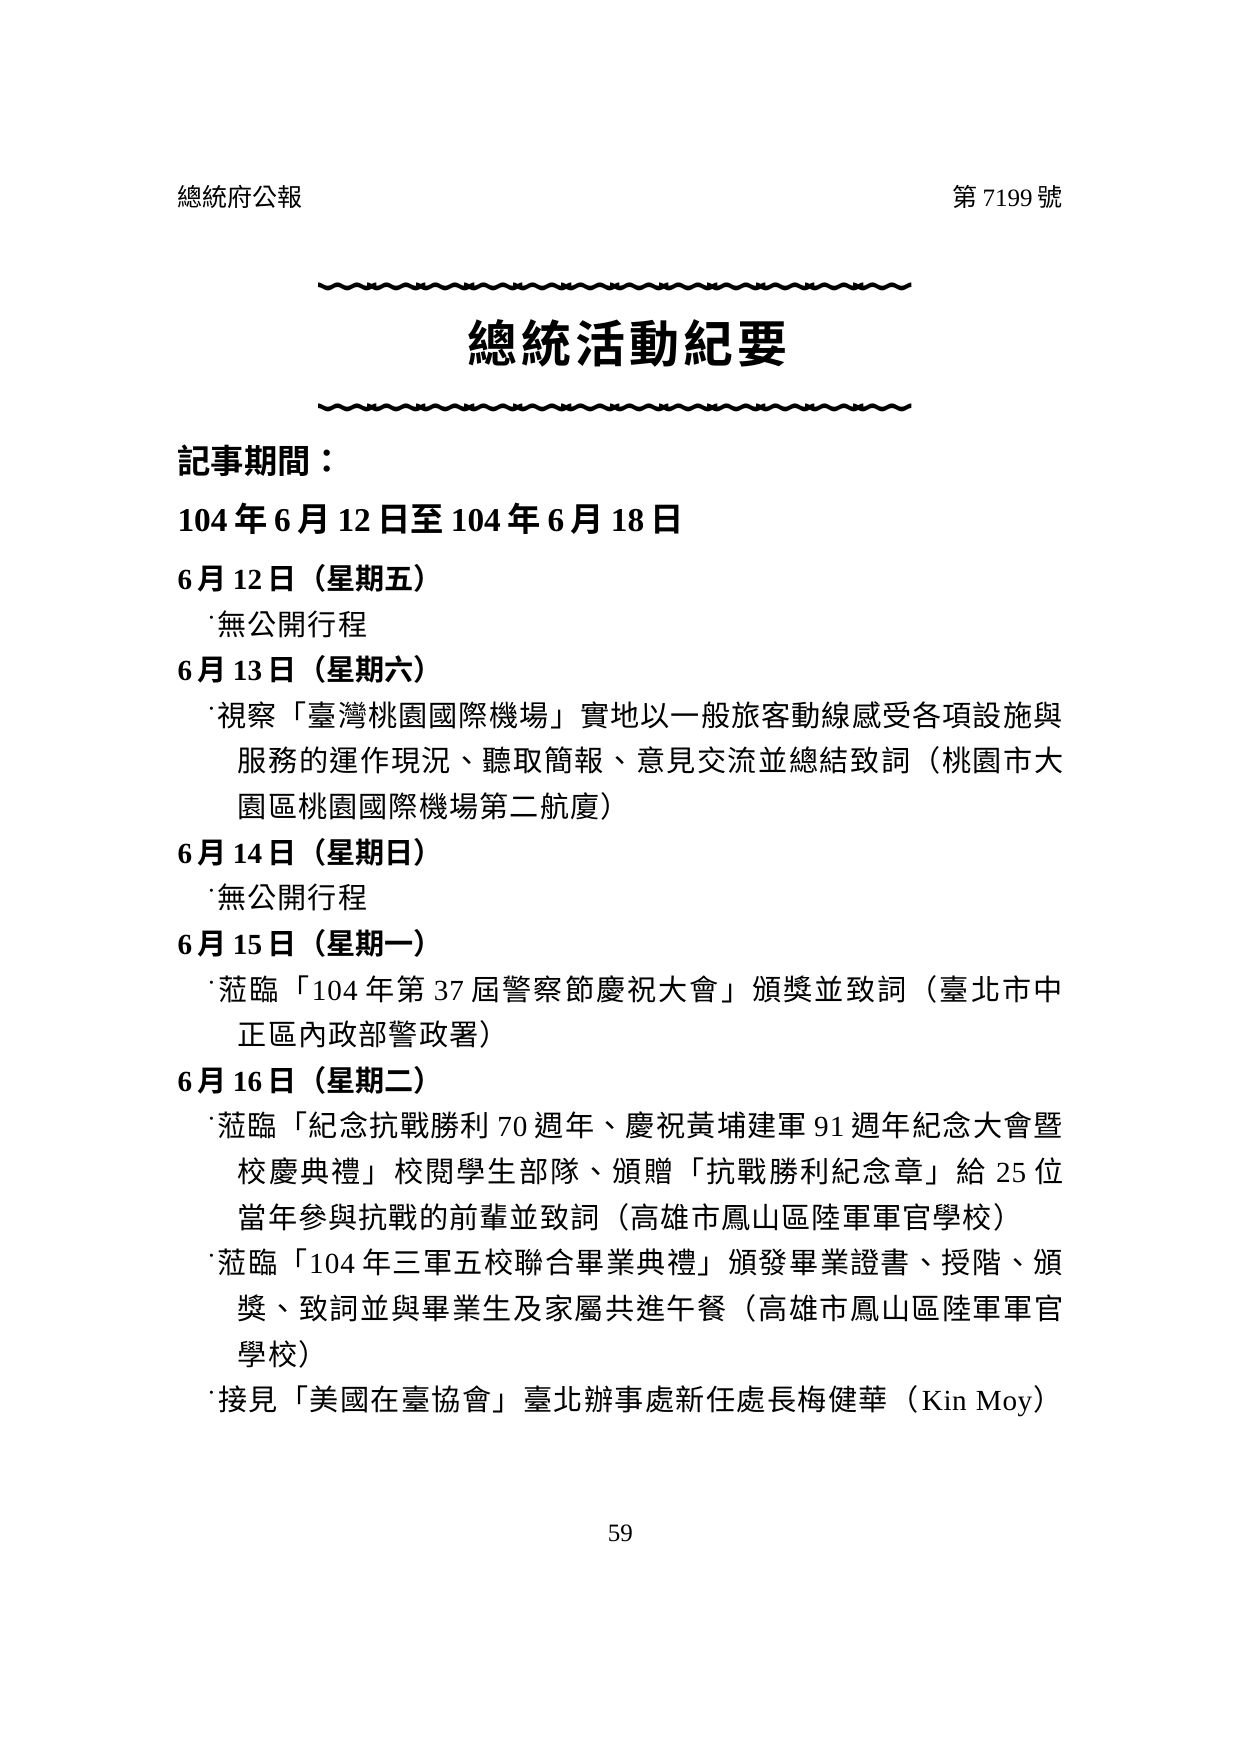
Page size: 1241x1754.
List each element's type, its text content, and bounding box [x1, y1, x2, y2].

text 6月13日（星期六） [177, 644, 1063, 690]
text 6月14日（星期日） [177, 827, 1063, 872]
text ˙無公開行程 [206, 598, 1063, 644]
text ˙蒞臨「104年第37屆警察節慶祝大會」頒獎並致詞（臺北市中正區內政部警政署） [206, 963, 1063, 1055]
text 6月15日（星期一） [177, 918, 1063, 963]
text ˙視察「臺灣桃園國際機場」實地以一般旅客動線感受各項設施與服務的運作現況、聽取簡報、意見交流並總結致詞（桃園市大園區桃園國際機場第二航廈） [206, 690, 1063, 827]
text ﹏﹏﹏﹏﹏﹏﹏﹏﹏﹏﹏﹏ [177, 387, 1063, 412]
text ˙蒞臨「紀念抗戰勝利70週年、慶祝黃埔建軍91週年紀念大會暨校慶典禮」校閱學生部隊、頒贈「抗戰勝利紀念章」給25位當年參與抗戰的前輩並致詞（高雄市鳳山區陸軍軍官學校） [206, 1100, 1063, 1237]
text ﹏﹏﹏﹏﹏﹏﹏﹏﹏﹏﹏﹏ [177, 266, 1063, 291]
text ˙接見「美國在臺協會」臺北辦事處新任處長梅健華（Kin Moy） [206, 1374, 1063, 1420]
text 104年6月12日至104年6月18日 [177, 495, 1063, 540]
text 6月16日（星期二） [177, 1055, 1063, 1100]
text ˙蒞臨「104年三軍五校聯合畢業典禮」頒發畢業證書、授階、頒獎、致詞並與畢業生及家屬共進午餐（高雄市鳳山區陸軍軍官學校） [206, 1237, 1063, 1374]
text 6月12日（星期五） [177, 553, 1063, 598]
text 總統活動紀要 [192, 316, 1063, 374]
text 記事期間： [177, 437, 1063, 482]
text ˙無公開行程 [206, 872, 1063, 918]
